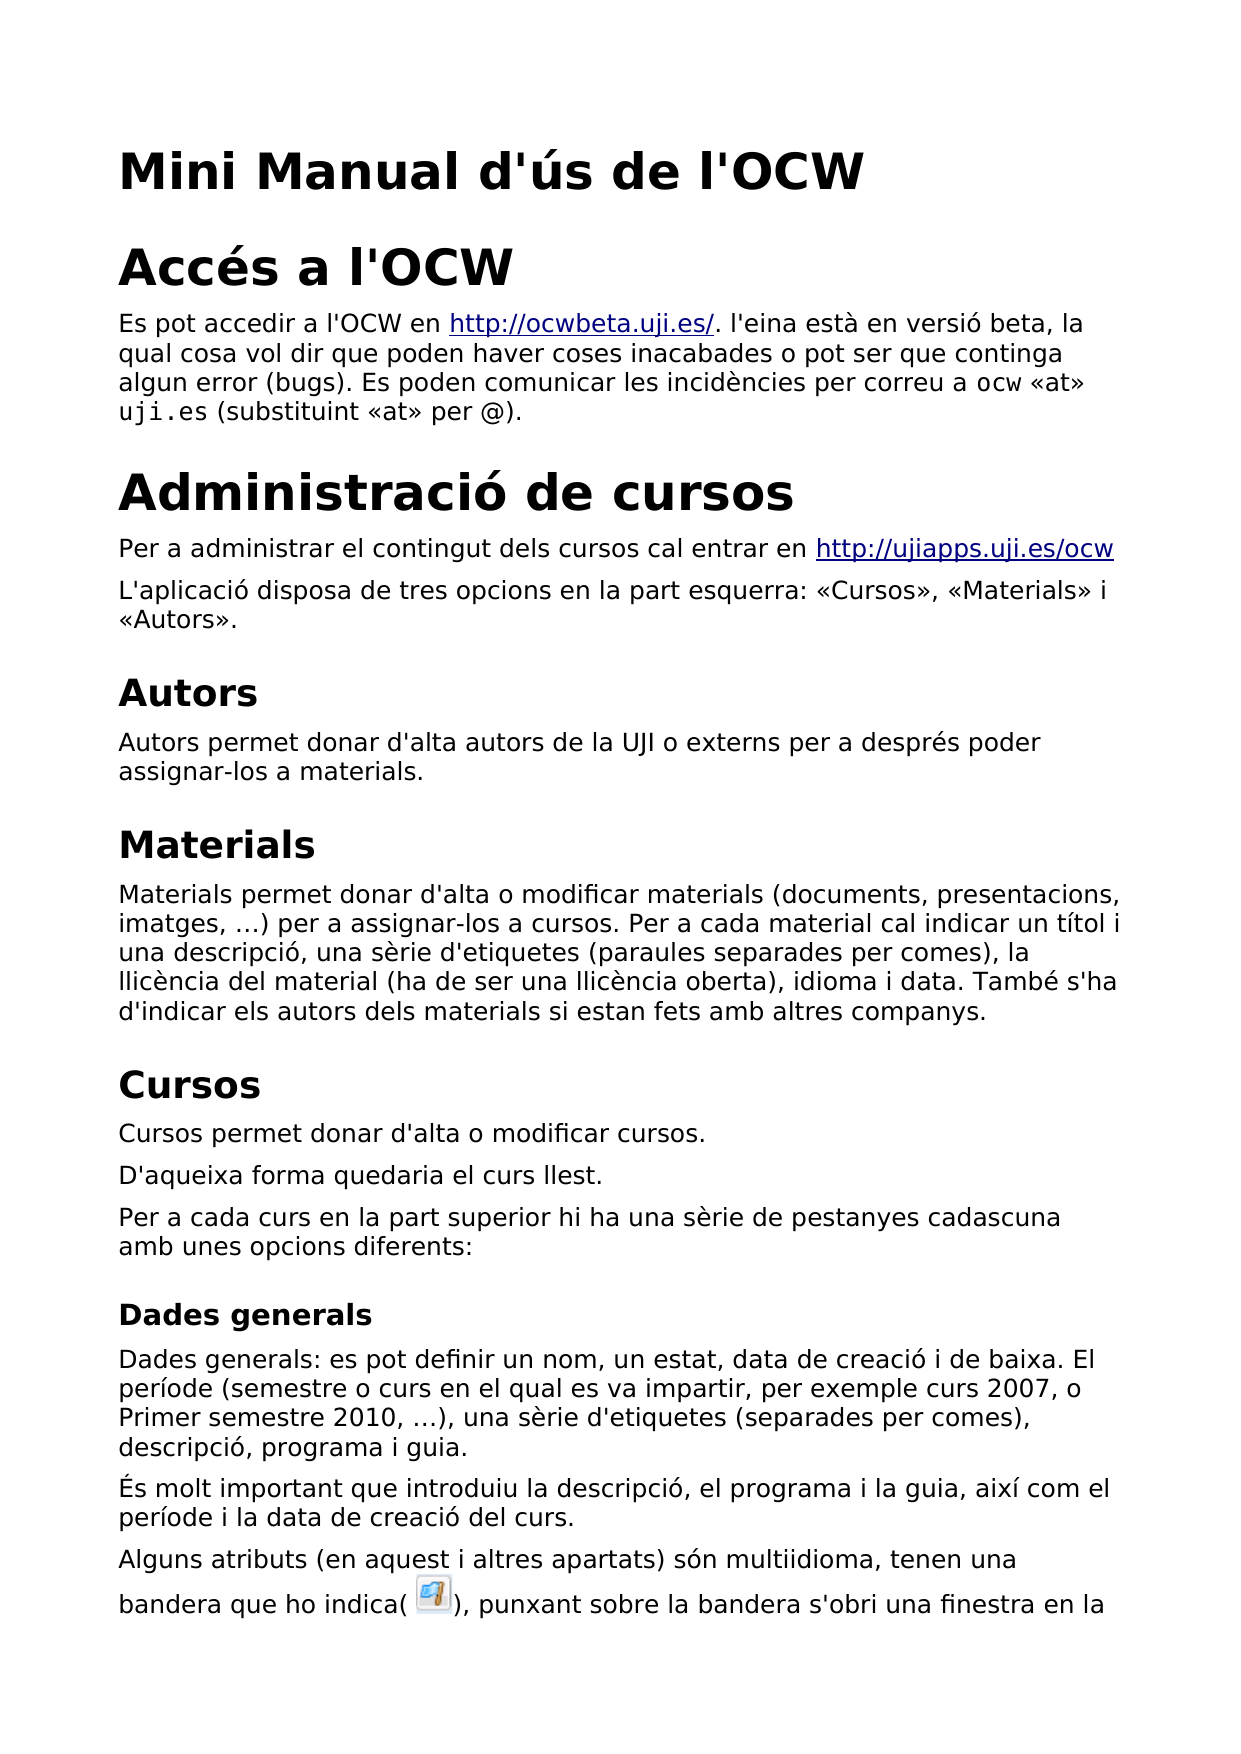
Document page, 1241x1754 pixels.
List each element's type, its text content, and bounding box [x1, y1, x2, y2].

text És molt important que introduiu la descripció, el programa i la guia, així com el període i la data de creació del curs. [118, 1474, 1122, 1533]
subtitle Accés a l'OCW [118, 239, 1122, 297]
text Per a cada curs en la part superior hi ha una sèrie de pestanyes cadascuna amb unes opcions diferents: [118, 1203, 1122, 1261]
text Per a administrar el contingut dels cursos cal entrar en http://ujiapps.uji.es/ocw [118, 534, 1122, 564]
picture [416, 1574, 453, 1614]
subtitle Administració de cursos [118, 464, 1122, 522]
text Dades generals: es pot definir un nom, un estat, data de creació i de baixa. El període (semestre o curs en el qual es va impartir, per exemple curs 2007, o Primer semestre 2010, …), una sèrie d'etiquetes (separades per comes), descripció, programa i guia. [118, 1345, 1122, 1462]
subtitle Materials [118, 824, 1122, 868]
text Alguns atributs (en aquest i altres apartats) són multiidioma, tenen una bandera que ho indica( ), punxant sobre la bandera s'obri una finestra en la [118, 1545, 1122, 1619]
text Es pot accedir a l'OCW en http://ocwbeta.uji.es/. l'eina està en versió beta, la qual cosa vol dir que poden haver coses inacabades o pot ser que continga algun error (bugs). Es poden comunicar les incidències per correu a ocw «at» uji.es (substituint «at» per @). [118, 309, 1122, 426]
subtitle Mini Manual d'ús de l'OCW [118, 143, 1122, 201]
subtitle Autors [118, 672, 1122, 716]
text L'aplicació disposa de tres opcions en la part esquerra: «Cursos», «Materials» i «Autors». [118, 576, 1122, 634]
subtitle Cursos [118, 1063, 1122, 1107]
subtitle Dades generals [118, 1299, 1122, 1333]
text Cursos permet donar d'alta o modificar cursos. [118, 1119, 1122, 1149]
text Materials permet donar d'alta o modificar materials (documents, presentacions, imatges, …) per a assignar-los a cursos. Per a cada material cal indicar un títol i una descripció, una sèrie d'etiquetes (paraules separades per comes), la llicència del material (ha de ser una llicència oberta), idioma i data. També s'ha d'indicar els autors dels materials si estan fets amb altres companys. [118, 880, 1122, 1026]
text D'aqueixa forma quedaria el curs llest. [118, 1161, 1122, 1190]
text Autors permet donar d'alta autors de la UJI o externs per a després poder assignar-los a materials. [118, 728, 1122, 786]
